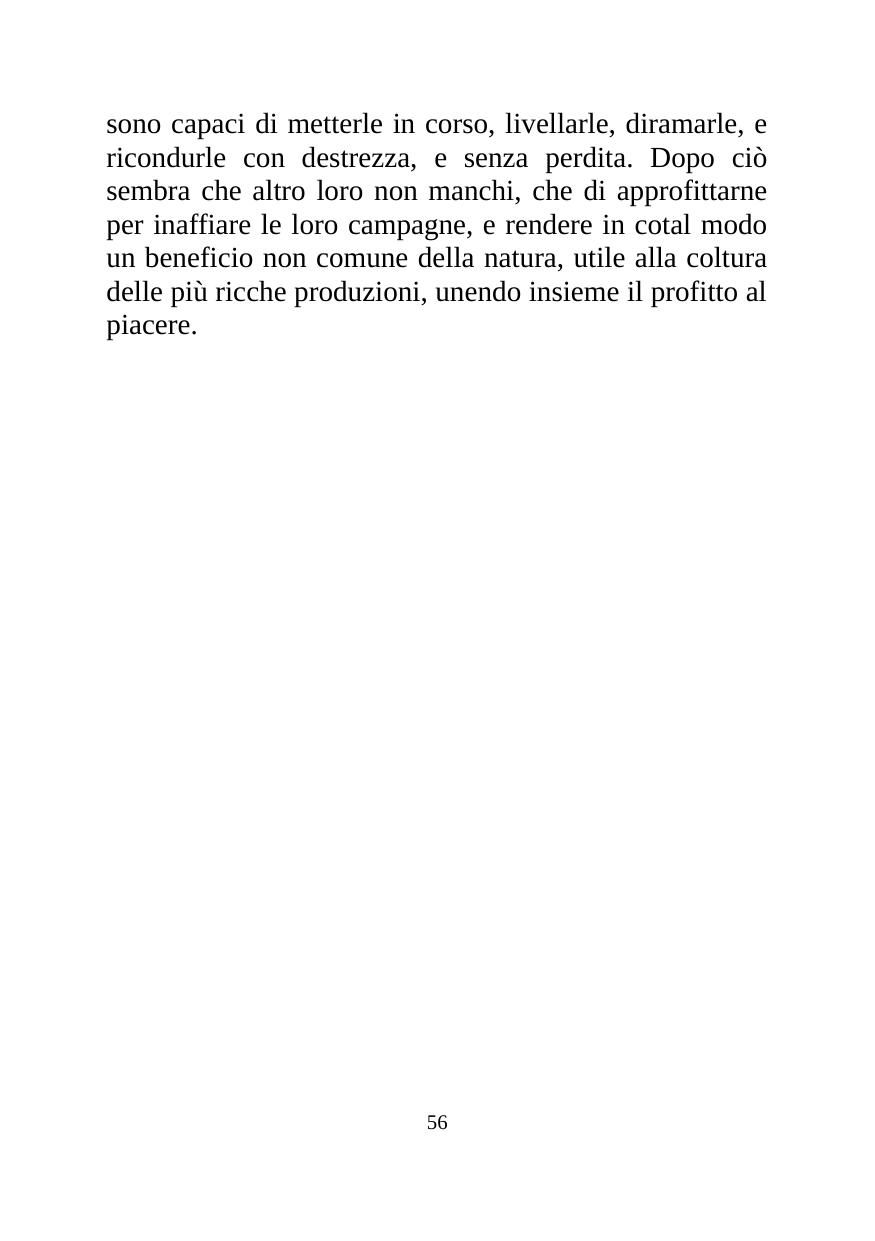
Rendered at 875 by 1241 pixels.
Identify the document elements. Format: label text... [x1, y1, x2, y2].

text sono capaci di metterle in corso, livellarle, diramarle, e ricondurle con destrezza, e senza perdita. Dopo ciò sembra che altro loro non manchi, che di approfittarne per inaffiare le loro campagne, e rendere in cotal modo un beneficio non comune della natura, utile alla coltura delle più ricche produzioni, unendo insieme il profitto al piacere. [106, 106, 768, 341]
